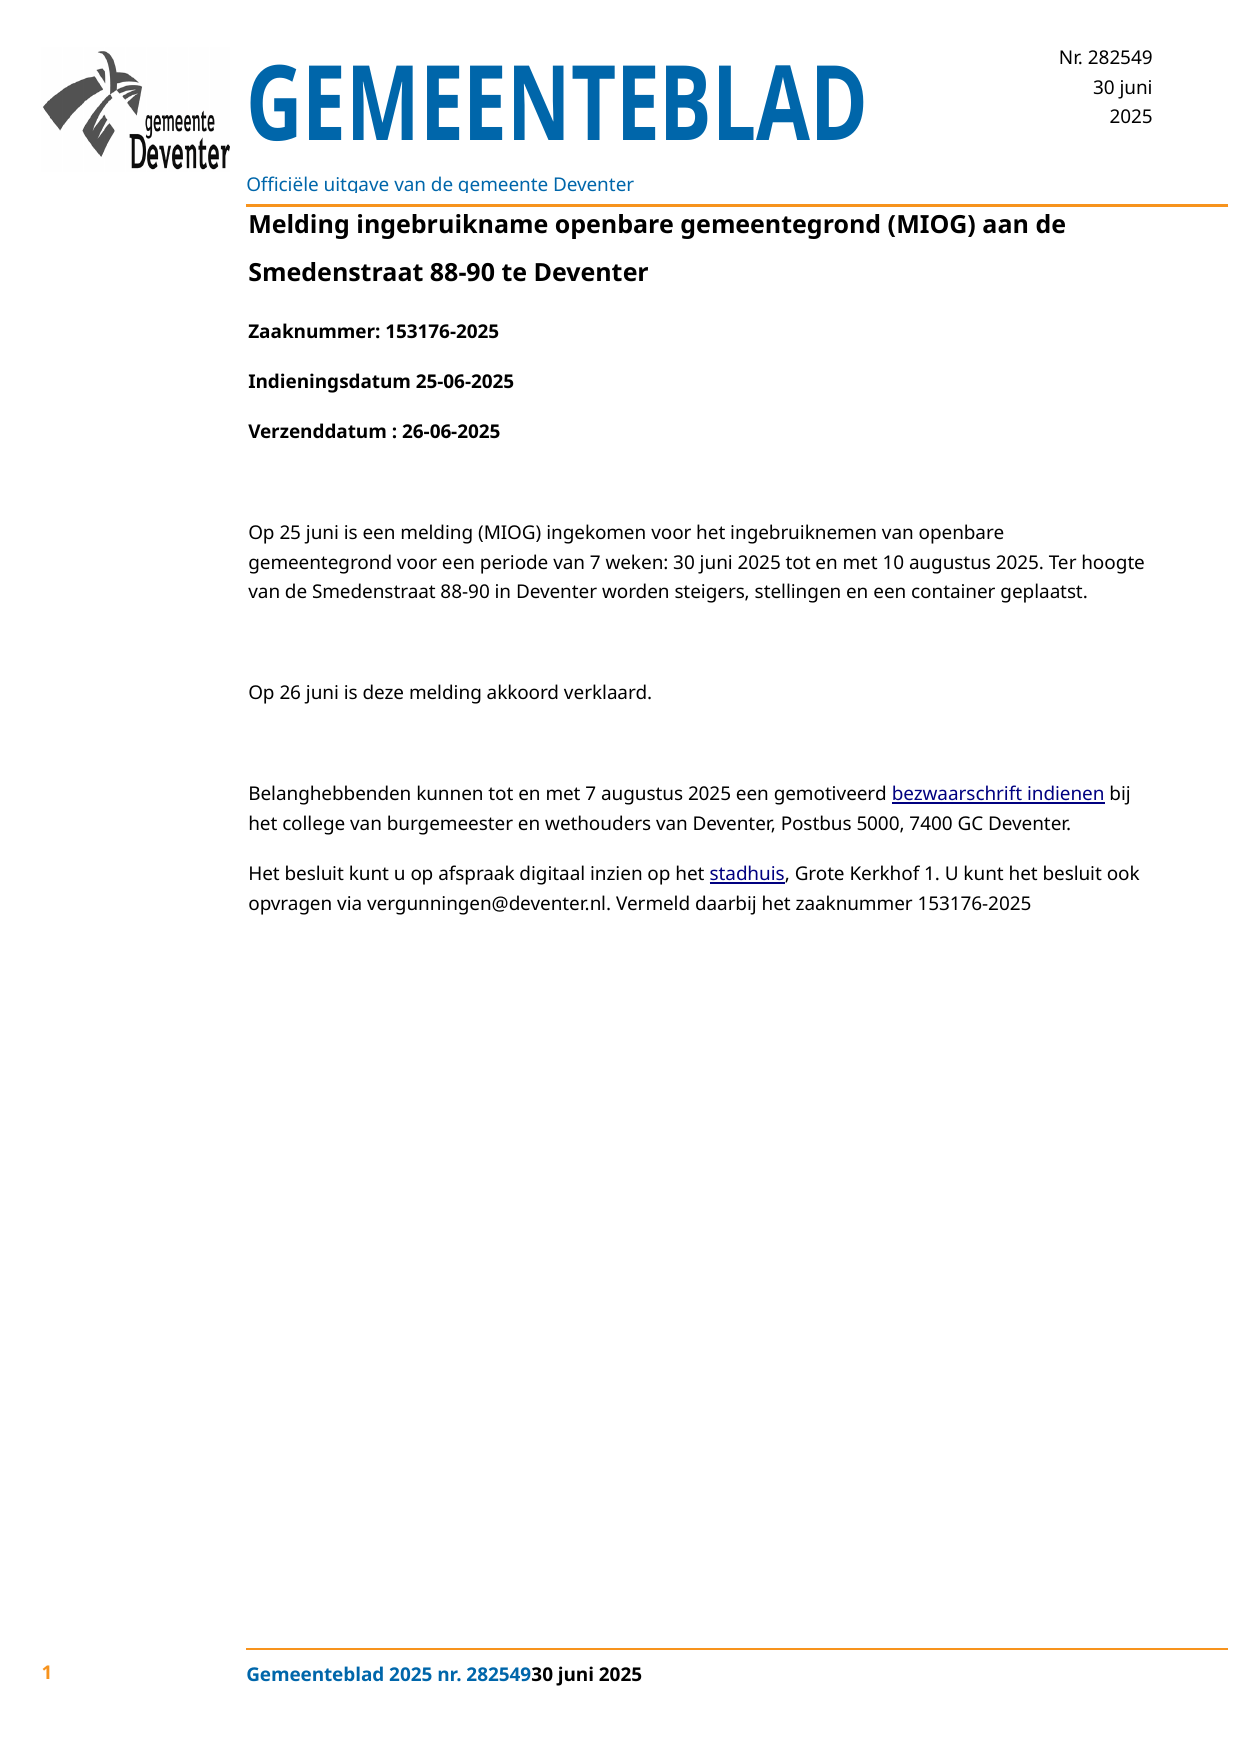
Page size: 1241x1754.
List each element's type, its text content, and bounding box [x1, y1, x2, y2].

text Zaaknummer: 153176-2025 [248, 318, 1152, 344]
text Op 26 juni is deze melding akkoord verklaard. [248, 679, 1152, 705]
text Belanghebbenden kunnen tot en met 7 augustus 2025 een gemotiveerd bezwaarschrift indienen bij het college van burgemeester en wethouders van Deventer, Postbus 5000, 7400 GC Deventer. [248, 780, 1152, 836]
text Indieningsdatum 25-06-2025 [248, 368, 1152, 394]
text Het besluit kunt u op afspraak digitaal inzien op het stadhuis, Grote Kerkhof 1. U kunt het besluit ook opvragen via vergunningen@deventer.nl. Vermeld daarbij het zaaknummer 153176-2025 [248, 860, 1152, 916]
text Verzenddatum : 26-06-2025 [248, 419, 1152, 444]
text Op 25 juni is een melding (MIOG) ingekomen voor het ingebruiknemen van openbare gemeentegrond voor een periode van 7 weken: 30 juni 2025 tot en met 10 augustus 2025. Ter hoogte van de Smedenstraat 88-90 in Deventer worden steigers, stellingen en een container geplaatst. [248, 519, 1152, 604]
text Melding ingebruikname openbare gemeentegrond (MIOG) aan de Smedenstraat 88-90 te Deventer [248, 207, 1152, 288]
picture [41, 47, 231, 172]
